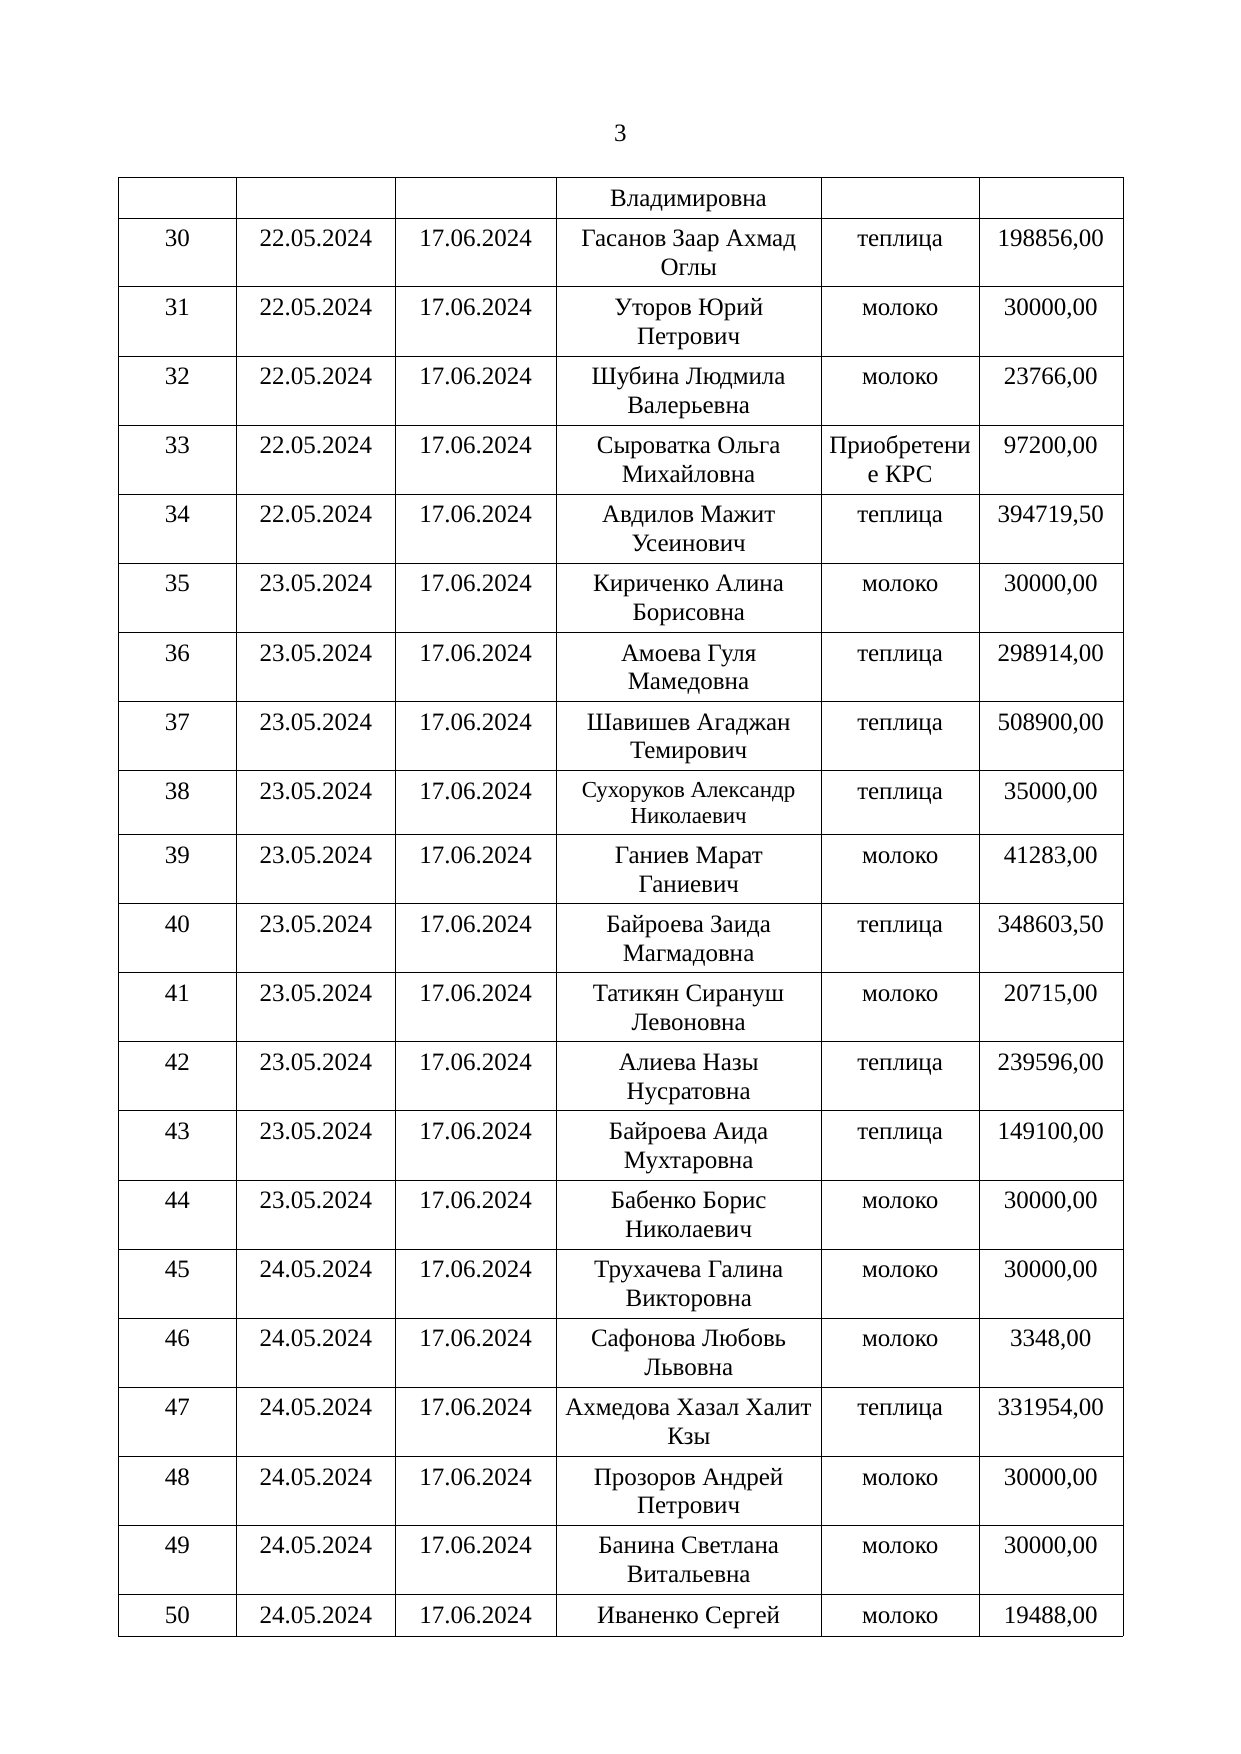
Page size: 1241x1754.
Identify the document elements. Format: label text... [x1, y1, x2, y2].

table_cell [237, 178, 395, 217]
table_cell Татикян Сирануш Левоновна [557, 973, 821, 1041]
table_cell 17.06.2024 [396, 1181, 556, 1248]
table_cell теплица [822, 1111, 979, 1179]
table_cell 35000,00 [980, 771, 1123, 834]
table_cell 24.05.2024 [237, 1250, 395, 1318]
table_cell Владимировна [557, 178, 821, 217]
table_cell 17.06.2024 [396, 564, 556, 632]
table_cell 298914,00 [980, 633, 1123, 701]
table_cell 36 [119, 633, 236, 701]
table_cell молоко [822, 1319, 979, 1387]
table_cell 23.05.2024 [237, 564, 395, 632]
table_cell 19488,00 [980, 1595, 1123, 1636]
table_cell Иваненко Сергей [557, 1595, 821, 1636]
table_cell молоко [822, 1526, 979, 1594]
table_cell 23.05.2024 [237, 1111, 395, 1179]
table_cell молоко [822, 1250, 979, 1318]
table_cell 23766,00 [980, 357, 1123, 424]
table_cell 17.06.2024 [396, 426, 556, 494]
table_cell 40 [119, 904, 236, 972]
table_cell 23.05.2024 [237, 633, 395, 701]
table_cell Байроева Заида Магмадовна [557, 904, 821, 972]
table_cell 23.05.2024 [237, 835, 395, 903]
table_cell молоко [822, 1181, 979, 1248]
table_cell 24.05.2024 [237, 1388, 395, 1456]
table_cell теплица [822, 904, 979, 972]
table_cell 149100,00 [980, 1111, 1123, 1179]
table_cell теплица [822, 219, 979, 286]
table_cell 34 [119, 495, 236, 563]
table_cell 41 [119, 973, 236, 1041]
table_cell 348603,50 [980, 904, 1123, 972]
table_cell 17.06.2024 [396, 904, 556, 972]
table_cell 32 [119, 357, 236, 424]
table_cell 17.06.2024 [396, 633, 556, 701]
table_cell Трухачева Галина Викторовна [557, 1250, 821, 1318]
table_cell 331954,00 [980, 1388, 1123, 1456]
table_cell молоко [822, 835, 979, 903]
table_cell 23.05.2024 [237, 702, 395, 770]
table_cell 17.06.2024 [396, 1319, 556, 1387]
table_cell 239596,00 [980, 1042, 1123, 1110]
table_cell Алиева Назы Нусратовна [557, 1042, 821, 1110]
table_cell Ганиев Марат Ганиевич [557, 835, 821, 903]
table_cell 43 [119, 1111, 236, 1179]
table_cell Авдилов Мажит Усеинович [557, 495, 821, 563]
table_cell 24.05.2024 [237, 1457, 395, 1525]
table_cell 17.06.2024 [396, 1526, 556, 1594]
table_cell Сыроватка Ольга Михайловна [557, 426, 821, 494]
table_cell Уторов Юрий Петрович [557, 287, 821, 356]
table_cell Гасанов Заар Ахмад Оглы [557, 219, 821, 286]
table_cell теплица [822, 1042, 979, 1110]
table_cell 24.05.2024 [237, 1595, 395, 1636]
table_cell 23.05.2024 [237, 973, 395, 1041]
table_cell теплица [822, 495, 979, 563]
table_cell Шубина Людмила Валерьевна [557, 357, 821, 424]
table_cell [822, 178, 979, 217]
table_cell Байроева Аида Мухтаровна [557, 1111, 821, 1179]
table_cell 198856,00 [980, 219, 1123, 286]
table_cell 17.06.2024 [396, 973, 556, 1041]
table_cell 17.06.2024 [396, 287, 556, 356]
table_cell молоко [822, 287, 979, 356]
table_cell 30000,00 [980, 564, 1123, 632]
table_cell теплица [822, 702, 979, 770]
table_cell молоко [822, 1457, 979, 1525]
table_cell 50 [119, 1595, 236, 1636]
table_cell 30000,00 [980, 287, 1123, 356]
table_cell 38 [119, 771, 236, 834]
table_cell Сухоруков Александр Николаевич [557, 771, 821, 834]
table_cell 23.05.2024 [237, 771, 395, 834]
table_cell Приобретение КРС [822, 426, 979, 494]
table_cell 23.05.2024 [237, 904, 395, 972]
table_cell [980, 178, 1123, 217]
table_cell 39 [119, 835, 236, 903]
table_cell 17.06.2024 [396, 1250, 556, 1318]
table_cell 48 [119, 1457, 236, 1525]
table_cell 31 [119, 287, 236, 356]
table_cell 49 [119, 1526, 236, 1594]
table_cell 46 [119, 1319, 236, 1387]
table_cell 30000,00 [980, 1181, 1123, 1248]
table_cell 17.06.2024 [396, 495, 556, 563]
table_cell 17.06.2024 [396, 1457, 556, 1525]
table_cell Прозоров Андрей Петрович [557, 1457, 821, 1525]
table_cell Шавишев Агаджан Темирович [557, 702, 821, 770]
table_cell 42 [119, 1042, 236, 1110]
table_cell 17.06.2024 [396, 1388, 556, 1456]
table_cell 24.05.2024 [237, 1319, 395, 1387]
table_cell 30000,00 [980, 1457, 1123, 1525]
table_cell 22.05.2024 [237, 495, 395, 563]
table_cell 44 [119, 1181, 236, 1248]
table_cell Сафонова Любовь Львовна [557, 1319, 821, 1387]
table_cell 35 [119, 564, 236, 632]
table_cell 30000,00 [980, 1526, 1123, 1594]
table_cell теплица [822, 771, 979, 834]
table_cell 17.06.2024 [396, 1595, 556, 1636]
table_cell 30000,00 [980, 1250, 1123, 1318]
table_cell 37 [119, 702, 236, 770]
table_cell 30 [119, 219, 236, 286]
table_cell Кириченко Алина Борисовна [557, 564, 821, 632]
table_cell 23.05.2024 [237, 1042, 395, 1110]
table_cell молоко [822, 973, 979, 1041]
table_cell 17.06.2024 [396, 219, 556, 286]
table_cell 17.06.2024 [396, 702, 556, 770]
table_cell 22.05.2024 [237, 357, 395, 424]
table_cell 20715,00 [980, 973, 1123, 1041]
table_cell молоко [822, 1595, 979, 1636]
table_cell [396, 178, 556, 217]
table_cell 47 [119, 1388, 236, 1456]
table_cell [119, 178, 236, 217]
table_cell 23.05.2024 [237, 1181, 395, 1248]
table_cell 3348,00 [980, 1319, 1123, 1387]
table_cell теплица [822, 1388, 979, 1456]
table_cell 45 [119, 1250, 236, 1318]
table_cell 41283,00 [980, 835, 1123, 903]
table_cell молоко [822, 564, 979, 632]
table_cell 33 [119, 426, 236, 494]
table_cell 97200,00 [980, 426, 1123, 494]
table_cell молоко [822, 357, 979, 424]
table_cell 17.06.2024 [396, 1111, 556, 1179]
table_cell Банина Светлана Витальевна [557, 1526, 821, 1594]
table_cell Бабенко Борис Николаевич [557, 1181, 821, 1248]
table_cell 22.05.2024 [237, 219, 395, 286]
table_cell 17.06.2024 [396, 835, 556, 903]
table_cell 17.06.2024 [396, 357, 556, 424]
table_cell 24.05.2024 [237, 1526, 395, 1594]
table_cell теплица [822, 633, 979, 701]
table_cell 508900,00 [980, 702, 1123, 770]
table_cell 394719,50 [980, 495, 1123, 563]
table_cell 22.05.2024 [237, 287, 395, 356]
table_cell 22.05.2024 [237, 426, 395, 494]
table_cell Амоева Гуля Мамедовна [557, 633, 821, 701]
table_cell Ахмедова Хазал Халит Кзы [557, 1388, 821, 1456]
table_cell 17.06.2024 [396, 1042, 556, 1110]
table_cell 17.06.2024 [396, 771, 556, 834]
